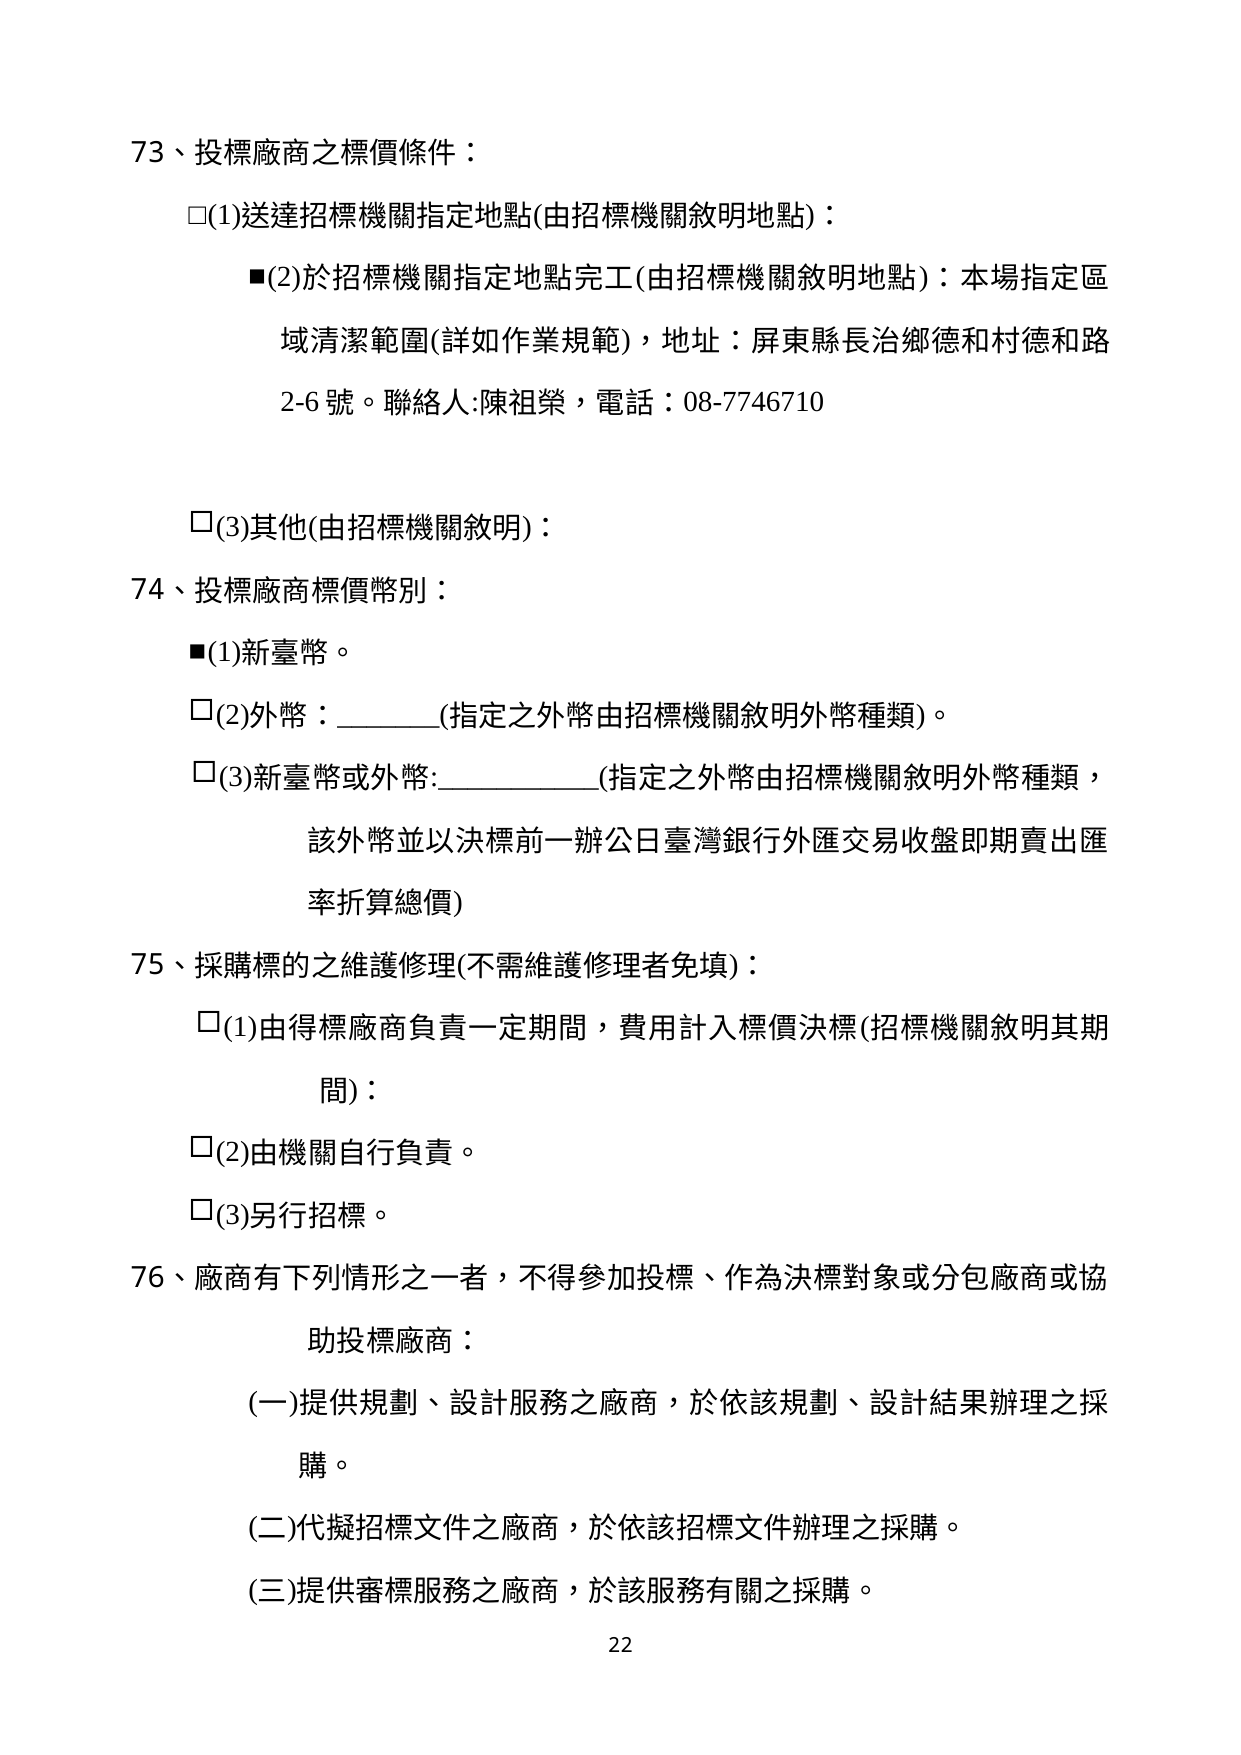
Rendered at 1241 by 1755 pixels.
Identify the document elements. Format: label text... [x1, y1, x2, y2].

text ■(1)新臺幣。 [130, 609, 1110, 672]
list 廠商有下列情形之一者，不得參加投標、作為決標對象或分包廠商或協助投標廠商： [130, 1234, 1110, 1359]
text ■(2)於招標機關指定地點完工(由招標機關敘明地點)：本場指定區 域清潔範圍(詳如作業規範)，地址：屏東縣長治鄉德和村德和路2-6號。聯絡人:陳祖榮，電話：08-7746710 [248, 234, 1110, 422]
text (三)提供審標服務之廠商，於該服務有關之採購。 [248, 1547, 1110, 1609]
text □(1)送達招標機關指定地點(由招標機關敘明地點)： [130, 172, 1110, 234]
text (一)提供規劃、設計服務之廠商，於依該規劃、設計結果辦理之採購。 [248, 1359, 1110, 1484]
text (3)另行招標。 [130, 1172, 1110, 1234]
list 投標廠商標價幣別： [130, 547, 1110, 609]
text (1)由得標廠商負責一定期間，費用計入標價決標(招標機關敘明其期間)： [130, 984, 1110, 1109]
text (3)新臺幣或外幣:___________(指定之外幣由招標機關敘明外幣種類，該外幣並以決標前一辦公日臺灣銀行外匯交易收盤即期賣出匯率折算總價) [130, 734, 1110, 922]
text (二)代擬招標文件之廠商，於依該招標文件辦理之採購。 [248, 1484, 1110, 1547]
text (2)外幣：_______(指定之外幣由招標機關敘明外幣種類)。 [130, 672, 1110, 734]
list 投標廠商之標價條件： [130, 109, 1110, 172]
text (3)其他(由招標機關敘明)： [130, 484, 1110, 547]
text (2)由機關自行負責。 [130, 1109, 1110, 1172]
list 採購標的之維護修理(不需維護修理者免填)： [130, 922, 1110, 984]
